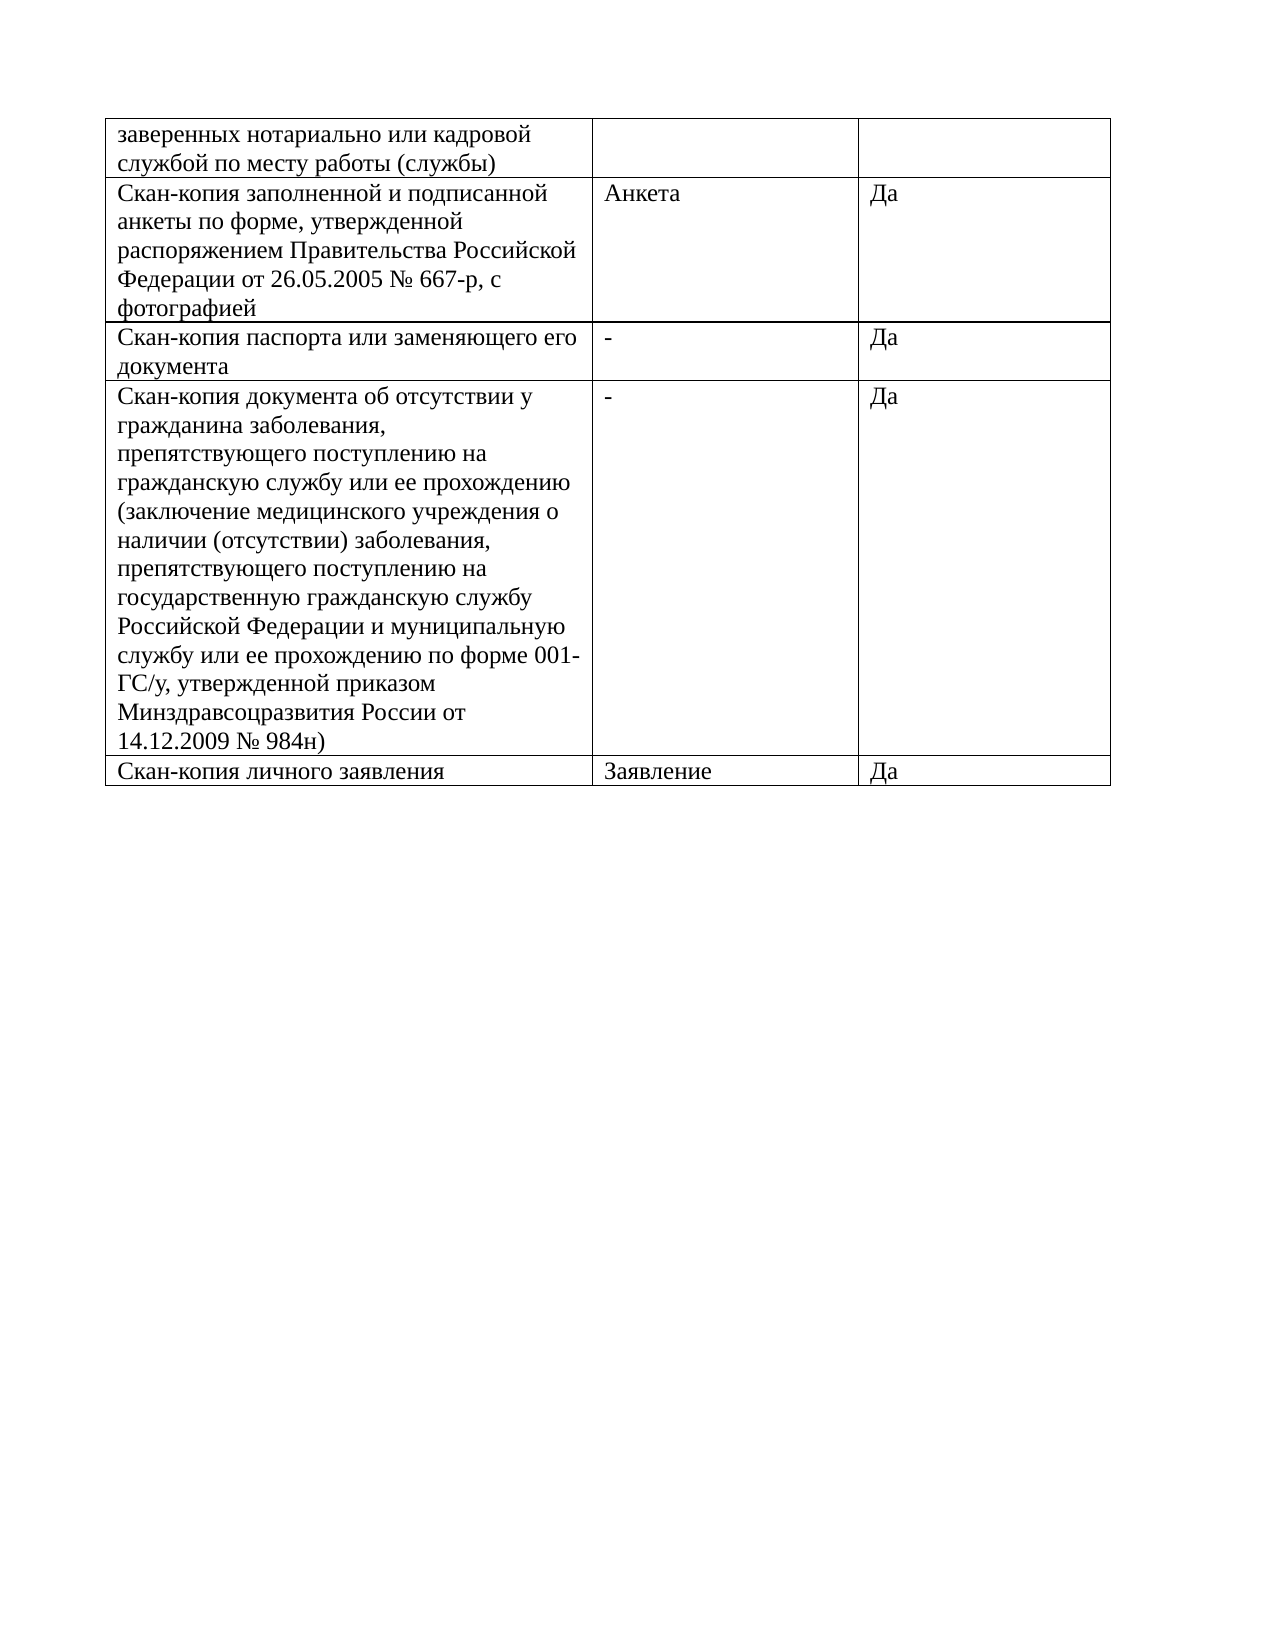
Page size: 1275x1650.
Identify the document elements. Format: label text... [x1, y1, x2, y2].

table_cell Анкета [593, 178, 858, 321]
table_cell Да [859, 178, 1110, 321]
table_cell Скан-копия паспорта или заменяющего его документа [106, 323, 592, 380]
table_cell [859, 119, 1110, 177]
table_cell - [593, 323, 858, 380]
table_cell Да [859, 381, 1110, 755]
table_cell Да [859, 756, 1110, 784]
table_cell Скан-копия заполненной и подписанной анкеты по форме, утвержденной распоряжением Правительства Российской Федерации от 26.05.2005 № 667-р, с фотографией [106, 178, 592, 321]
table_cell Скан-копия документа об отсутствии у гражданина заболевания, препятствующего поступлению на гражданскую службу или ее прохождению (заключение медицинского учреждения о наличии (отсутствии) заболевания, препятствующего поступлению на государственную гражданскую службу Российской Федерации и муниципальную службу или ее прохождению по форме 001-ГС/у, утвержденной приказом Минздравсоцразвития России от 14.12.2009 № 984н) [106, 381, 592, 755]
table_cell - [593, 119, 858, 177]
table_cell - [593, 381, 858, 755]
table_cell Заявление [593, 756, 858, 784]
table_cell Cкан-копия личного заявления [106, 756, 592, 784]
table_cell заверенных нотариально или кадровой службой по месту работы (службы) [106, 119, 592, 177]
table_cell Да [859, 323, 1110, 380]
